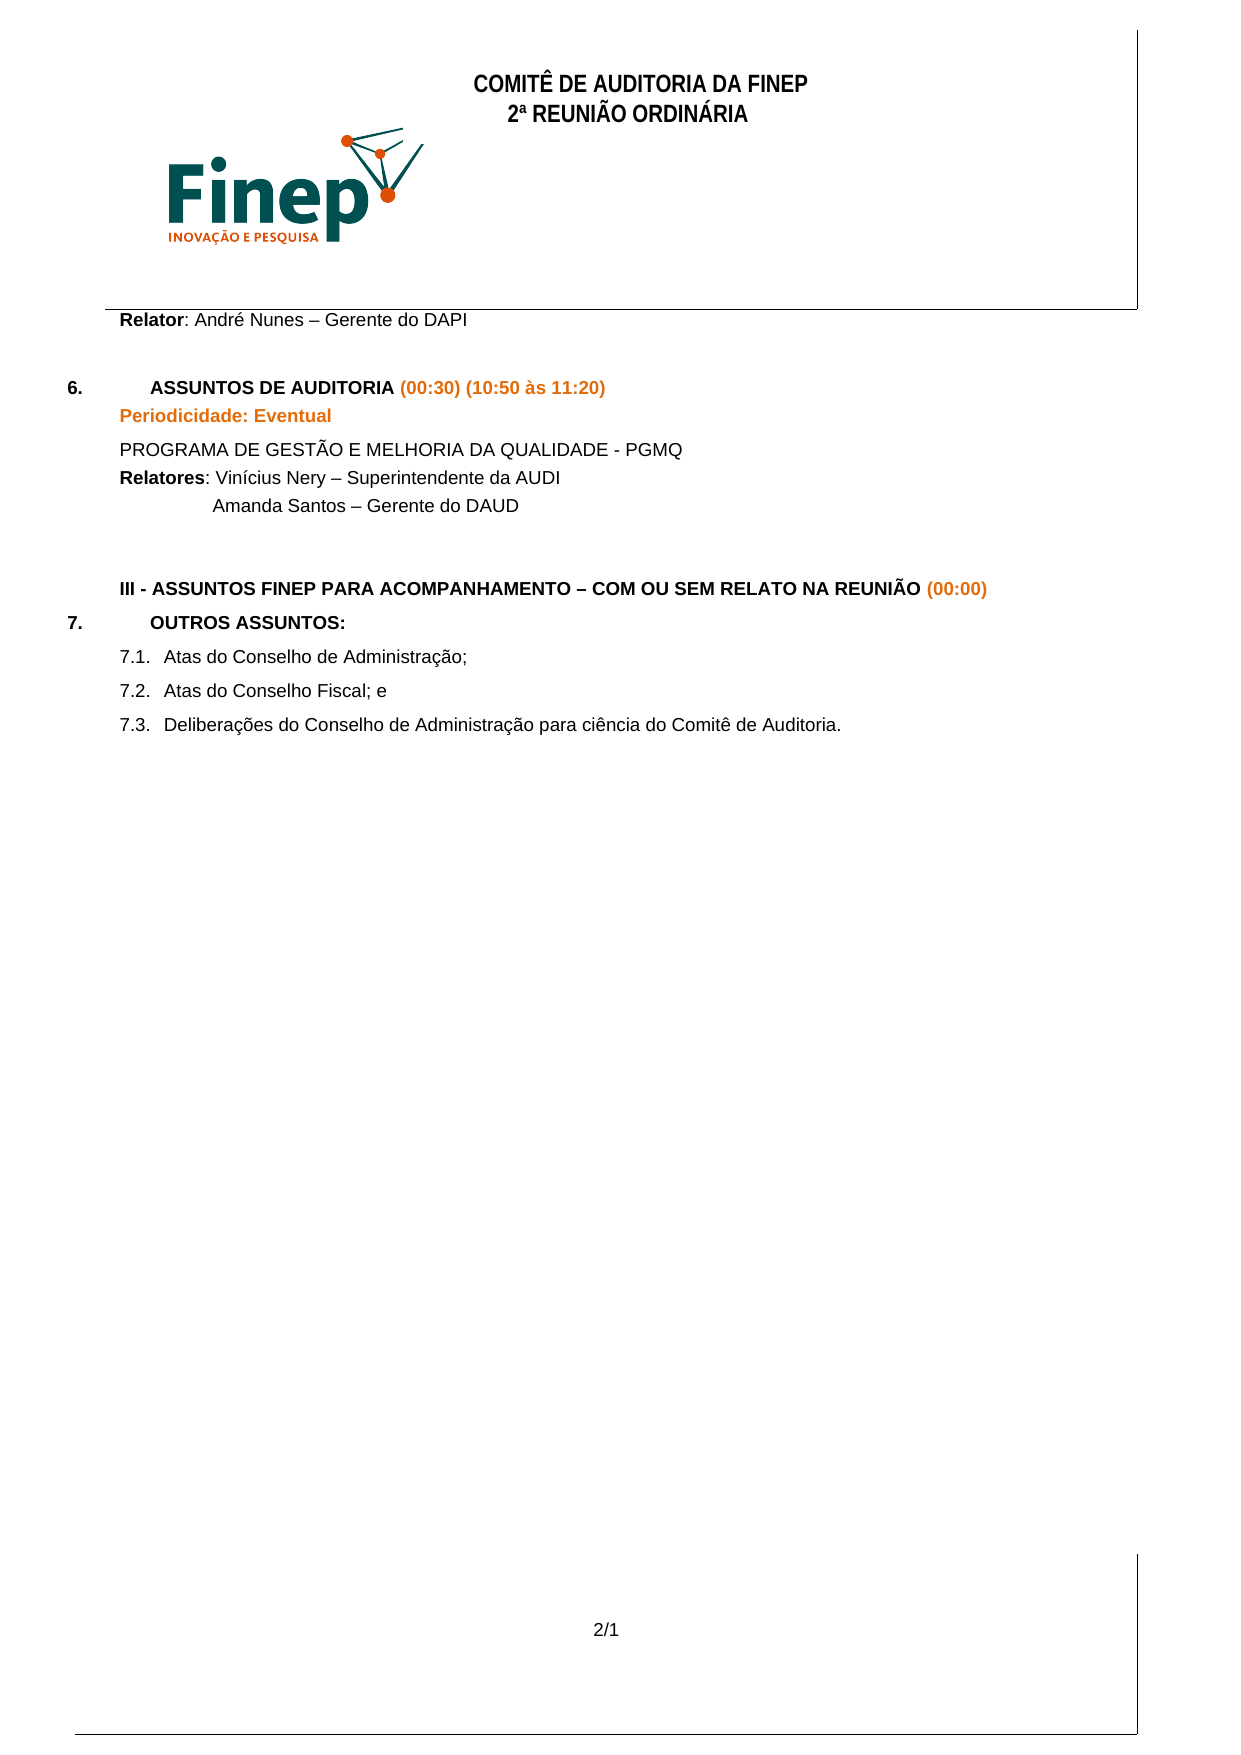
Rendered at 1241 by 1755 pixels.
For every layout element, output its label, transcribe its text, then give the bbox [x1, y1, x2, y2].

list Atas do Conselho Fiscal; e [119, 680, 1123, 702]
text Relator: André Nunes – Gerente do DAPI [104, 309, 1123, 330]
text III - ASSUNTOS FINEP PARA ACOMPANHAMENTO – COM OU SEM RELATO NA REUNIÃO (00:00) [119, 578, 1123, 599]
list Atas do Conselho de Administração; [119, 646, 1123, 667]
list OUTROS ASSUNTOS: [67, 612, 1123, 633]
text PROGRAMA DE GESTÃO E MELHORIA DA QUALIDADE - PGMQ [119, 439, 1123, 460]
list ASSUNTOS DE AUDITORIA (00:30) (10:50 às 11:20) [67, 377, 1123, 398]
text Relatores: Vinícius Nery – Superintendente da AUDI [104, 467, 1123, 488]
text Amanda Santos – Gerente do DAUD [75, 494, 1123, 516]
text Periodicidade: Eventual [119, 405, 1123, 426]
list Deliberações do Conselho de Administração para ciência do Comitê de Auditoria. [119, 714, 1123, 736]
